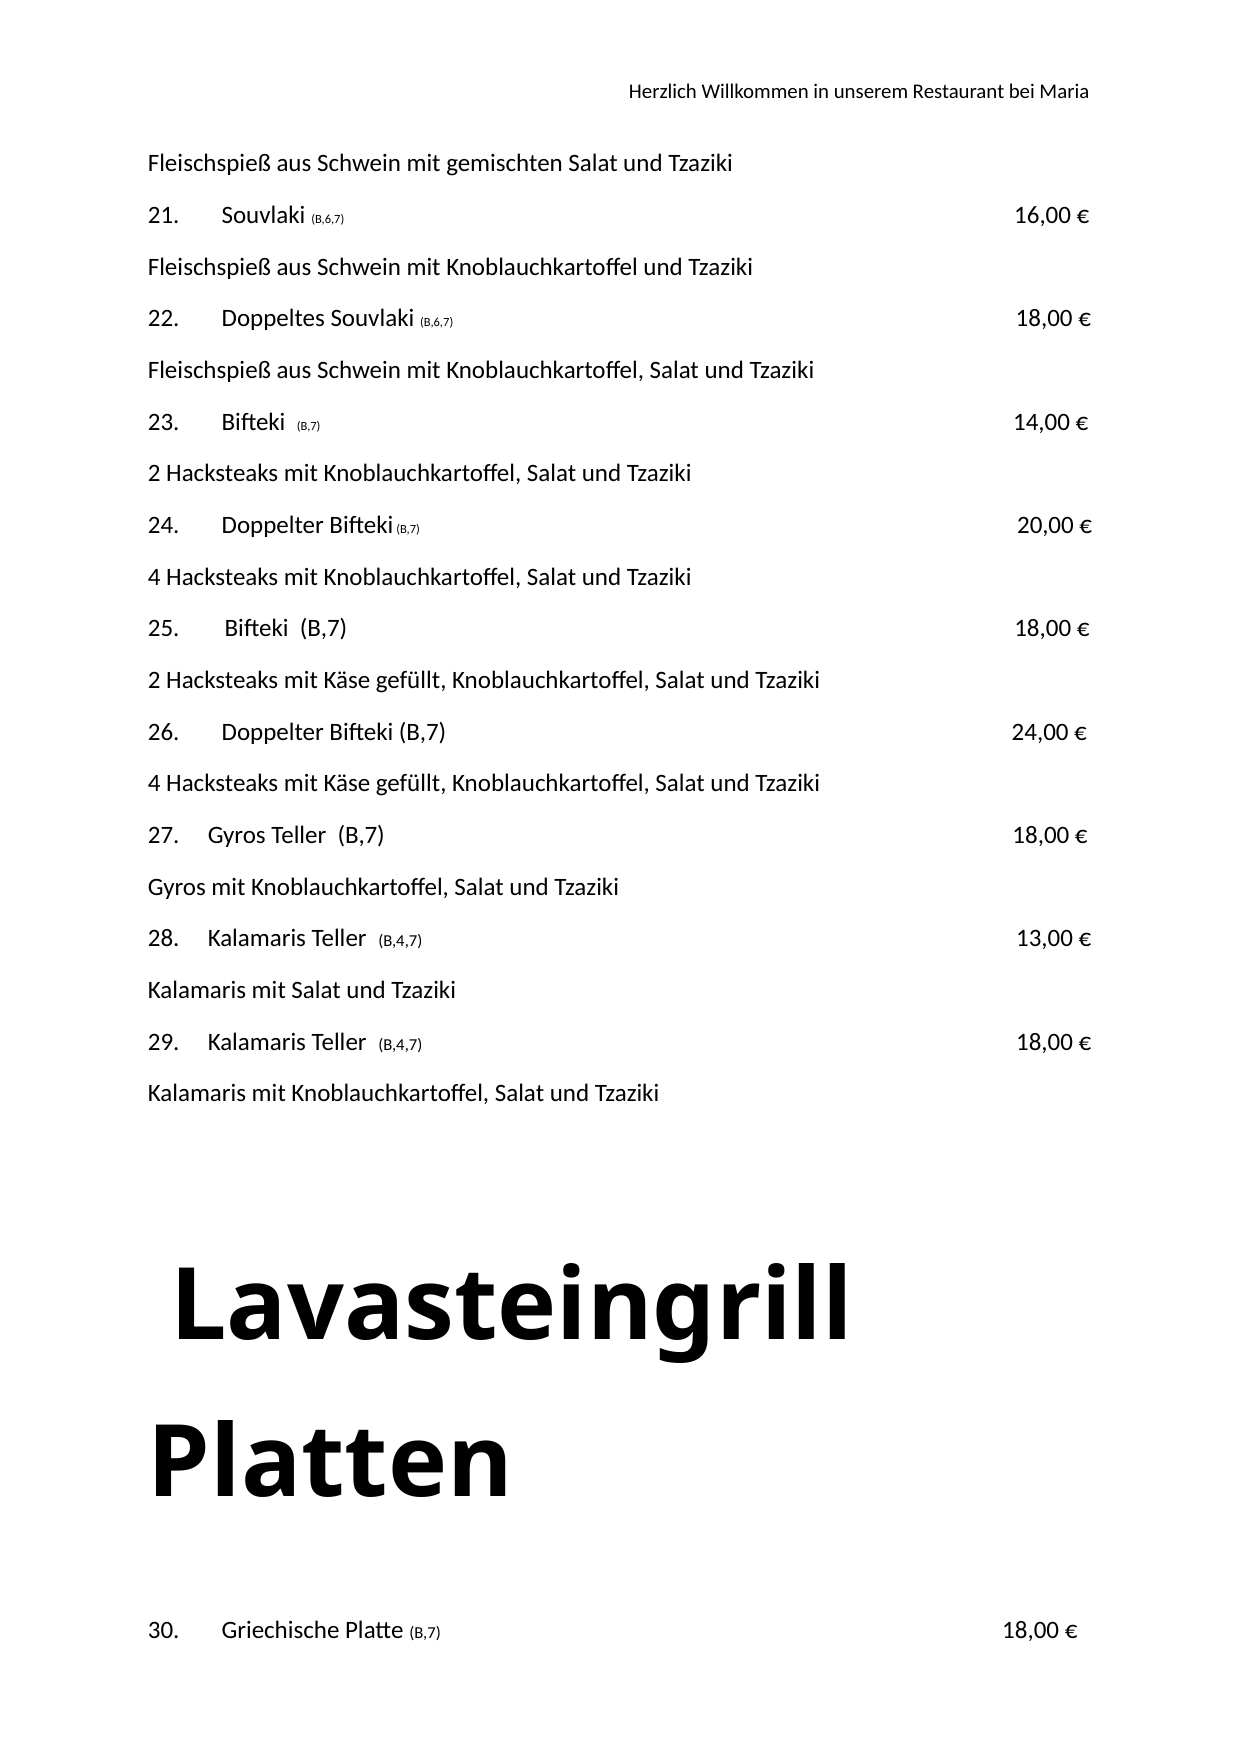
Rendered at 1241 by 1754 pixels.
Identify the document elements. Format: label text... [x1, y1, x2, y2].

text 25. Bifteki (B,7) 18,00 € [148, 613, 1093, 643]
text Fleischspieß aus Schwein mit Knoblauchkartoffel und Tzaziki [148, 251, 1093, 281]
text 22. Doppeltes Souvlaki (B,6,7) 18,00 € [148, 303, 1093, 333]
text 24. Doppelter Bifteki (B,7) 20,00 € [148, 509, 1093, 540]
text 23. Bifteki (B,7) 14,00 € [148, 406, 1093, 436]
text 27. Gyros Teller (B,7) 18,00 € [148, 819, 1093, 850]
text Fleischspieß aus Schwein mit Knoblauchkartoffel, Salat und Tzaziki [148, 354, 1093, 385]
text 26. Doppelter Bifteki (B,7) 24,00 € [148, 716, 1093, 746]
text 21. Souvlaki (B,6,7) 16,00 € [148, 199, 1093, 230]
text 2 Hacksteaks mit Knoblauchkartoffel, Salat und Tzaziki [148, 458, 1093, 488]
text Lavasteingrill Platten [148, 1233, 1093, 1526]
text 2 Hacksteaks mit Käse gefüllt, Knoblauchkartoffel, Salat und Tzaziki [148, 664, 1093, 695]
text 4 Hacksteaks mit Knoblauchkartoffel, Salat und Tzaziki [148, 561, 1093, 591]
text Gyros mit Knoblauchkartoffel, Salat und Tzaziki [148, 871, 1093, 901]
text Kalamaris mit Knoblauchkartoffel, Salat und Tzaziki [148, 1078, 1093, 1108]
text Fleischspieß aus Schwein mit gemischten Salat und Tzaziki [148, 148, 1093, 178]
text 30. Griechische Platte (B,7) 18,00 € [148, 1614, 1093, 1645]
text Kalamaris mit Salat und Tzaziki [148, 974, 1093, 1005]
text 29. Kalamaris Teller (B,4,7) 18,00 € [148, 1026, 1093, 1056]
text 28. Kalamaris Teller (B,4,7) 13,00 € [148, 923, 1093, 953]
text 4 Hacksteaks mit Käse gefüllt, Knoblauchkartoffel, Salat und Tzaziki [148, 768, 1093, 798]
